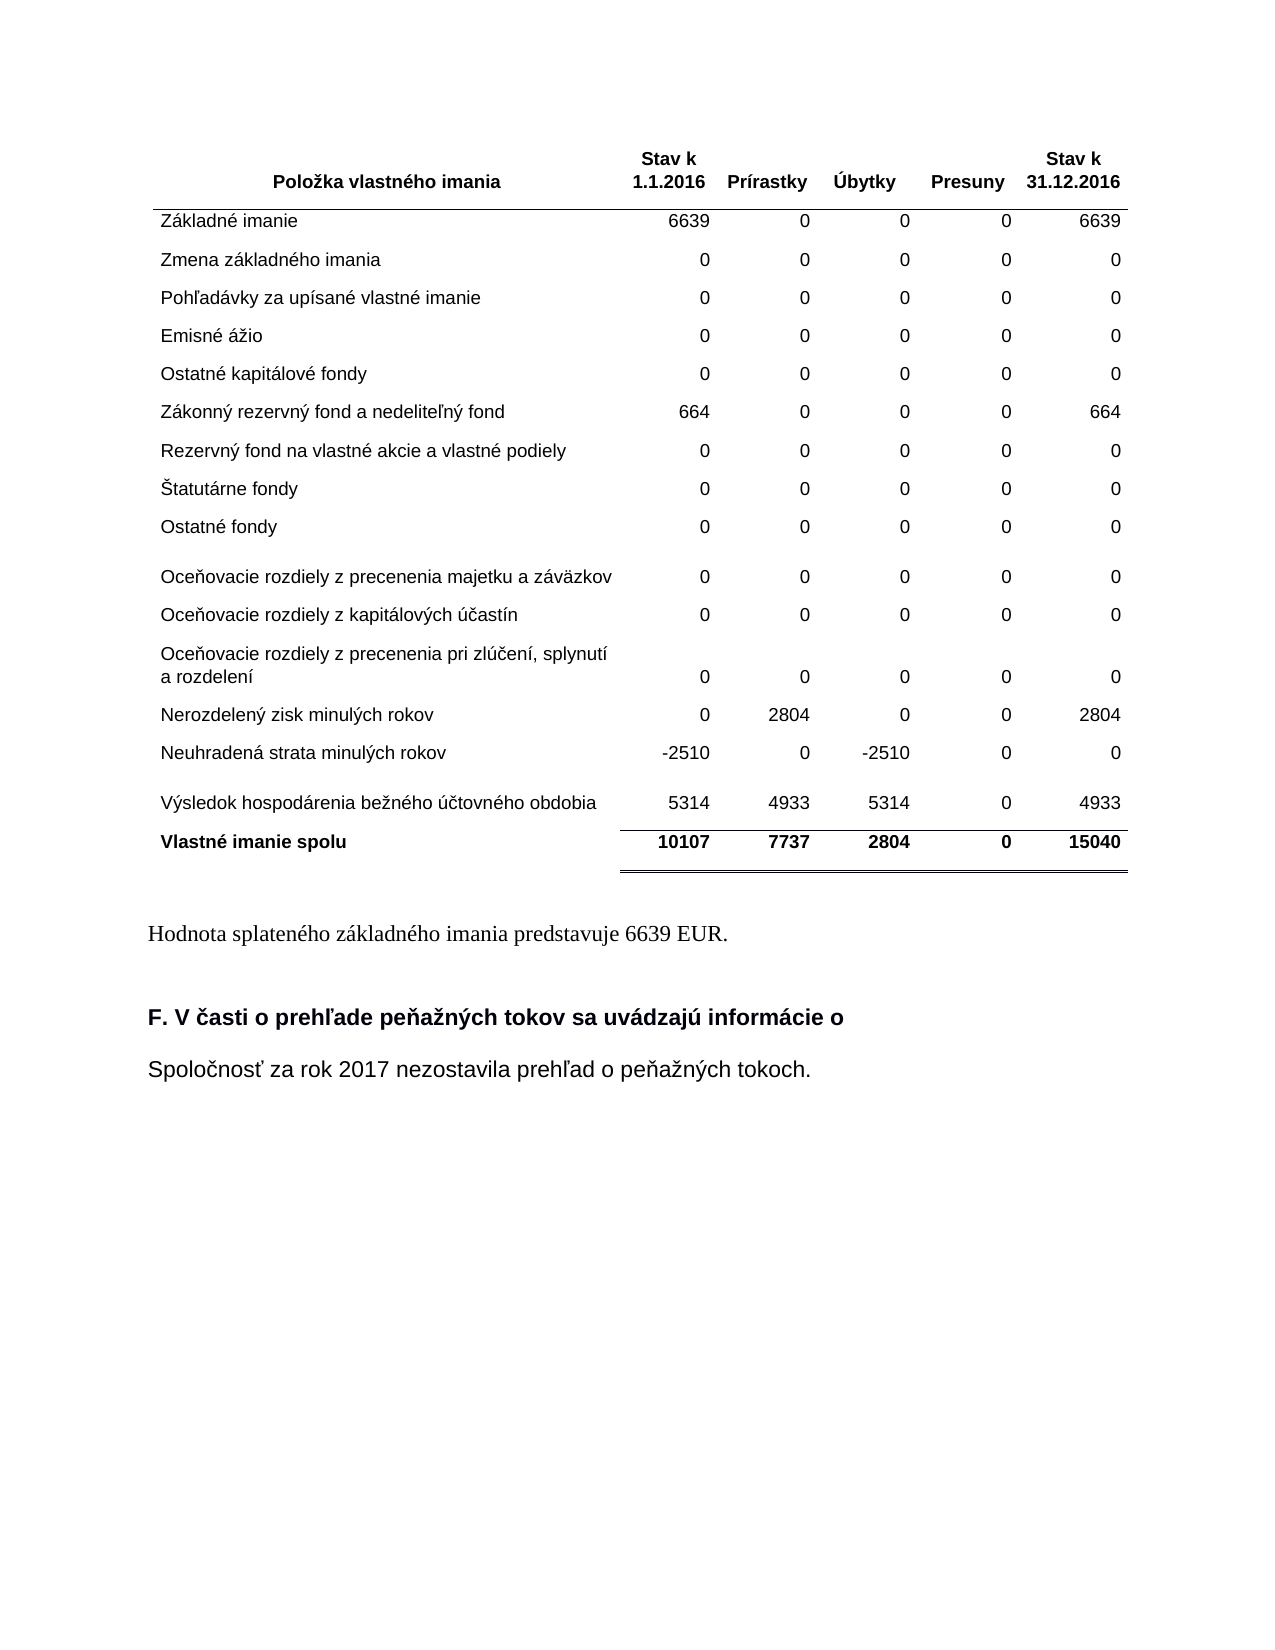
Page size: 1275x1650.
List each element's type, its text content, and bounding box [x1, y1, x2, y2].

table_cell 0 [917, 478, 1019, 516]
table_cell 0 [620, 643, 717, 704]
table_cell 0 [717, 325, 817, 363]
table_cell 0 [717, 363, 817, 401]
table_cell 0 [917, 401, 1019, 439]
table_cell 0 [1019, 643, 1128, 704]
table_cell 2804 [1019, 704, 1128, 742]
table_cell 0 [620, 604, 717, 642]
table_cell Štatutárne fondy [153, 478, 620, 516]
table_cell 6639 [620, 210, 717, 248]
table_cell 0 [717, 742, 817, 780]
table_cell Oceňovacie rozdiely z kapitálových účastín [153, 604, 620, 642]
table_cell Emisné ážio [153, 325, 620, 363]
table_cell 0 [620, 363, 717, 401]
table_cell 0 [817, 287, 917, 325]
table_cell 0 [917, 210, 1019, 248]
table_cell 0 [917, 440, 1019, 478]
table_cell 5314 [620, 780, 717, 830]
table_cell Ostatné fondy [153, 516, 620, 554]
table_cell 0 [1019, 478, 1128, 516]
table_header Stav k 1.1.2016 [620, 148, 717, 209]
table_cell 664 [620, 401, 717, 439]
table_header Úbytky [817, 148, 917, 209]
table_cell 0 [620, 478, 717, 516]
table_header Stav k 31.12.2016 [1019, 148, 1128, 209]
text Hodnota splateného základného imania predstavuje 6639 EUR. [148, 920, 1127, 946]
table_cell 0 [717, 287, 817, 325]
table_cell 2804 [717, 704, 817, 742]
table_cell Oceňovacie rozdiely z precenenia majetku a záväzkov [153, 554, 620, 604]
table_cell 5314 [817, 780, 917, 830]
table_header Prírastky [717, 148, 817, 209]
table_cell 2804 [817, 831, 917, 869]
table_cell 0 [917, 554, 1019, 604]
table_cell 0 [1019, 325, 1128, 363]
table_cell 0 [917, 704, 1019, 742]
table_cell Zmena základného imania [153, 248, 620, 287]
table_cell Vlastné imanie spolu [153, 830, 620, 869]
table_cell Výsledok hospodárenia bežného účtovného obdobia [153, 780, 620, 830]
table_cell 0 [917, 287, 1019, 325]
table_cell 0 [717, 248, 817, 287]
table_cell 4933 [1019, 780, 1128, 830]
table_cell 0 [1019, 554, 1128, 604]
table_cell Základné imanie [153, 210, 620, 248]
table_cell 0 [1019, 516, 1128, 554]
table_cell 0 [817, 440, 917, 478]
table_cell 0 [620, 287, 717, 325]
table_cell 0 [817, 325, 917, 363]
table_cell 0 [717, 604, 817, 642]
table_cell 0 [817, 478, 917, 516]
table_cell Neuhradená strata minulých rokov [153, 742, 620, 780]
table_cell -2510 [817, 742, 917, 780]
table_cell 0 [817, 554, 917, 604]
table_cell 0 [817, 401, 917, 439]
table_cell 6639 [1019, 210, 1128, 248]
table_cell 0 [1019, 440, 1128, 478]
table_cell 0 [917, 643, 1019, 704]
table_cell 0 [917, 831, 1019, 869]
table_cell 664 [1019, 401, 1128, 439]
table_cell 0 [1019, 604, 1128, 642]
table_cell 10107 [620, 831, 717, 869]
table_cell 0 [717, 554, 817, 604]
table_cell 0 [717, 516, 817, 554]
table_cell 0 [917, 325, 1019, 363]
table_cell Rezervný fond na vlastné akcie a vlastné podiely [153, 440, 620, 478]
table_cell 0 [817, 210, 917, 248]
table_header Presuny [917, 148, 1019, 209]
table_cell 0 [620, 554, 717, 604]
text F. V časti o prehľade peňažných tokov sa uvádzajú informácie o [148, 1004, 1127, 1030]
table_cell 0 [917, 516, 1019, 554]
table_cell Oceňovacie rozdiely z precenenia pri zlúčení, splynutí a rozdelení [153, 643, 620, 704]
table_cell 0 [817, 248, 917, 287]
table_cell Pohľadávky za upísané vlastné imanie [153, 287, 620, 325]
table_cell 0 [817, 643, 917, 704]
table_cell Ostatné kapitálové fondy [153, 363, 620, 401]
table_cell 4933 [717, 780, 817, 830]
table_cell 0 [717, 210, 817, 248]
table_cell 0 [817, 363, 917, 401]
table_cell 0 [717, 440, 817, 478]
table_cell 0 [917, 248, 1019, 287]
table_header Položka vlastného imania [153, 148, 620, 209]
table_cell 0 [817, 516, 917, 554]
table_cell 0 [620, 704, 717, 742]
table_cell 0 [620, 440, 717, 478]
table_cell 15040 [1019, 831, 1128, 869]
table_cell 0 [620, 248, 717, 287]
table_cell 0 [717, 478, 817, 516]
table_cell 0 [620, 325, 717, 363]
table_cell Zákonný rezervný fond a nedeliteľný fond [153, 401, 620, 439]
table_cell 0 [717, 643, 817, 704]
table_cell 0 [717, 401, 817, 439]
table_cell -2510 [620, 742, 717, 780]
table_cell 0 [1019, 248, 1128, 287]
table_cell 0 [917, 780, 1019, 830]
table_cell 0 [1019, 287, 1128, 325]
table_cell 0 [817, 704, 917, 742]
table_cell 0 [620, 516, 717, 554]
table_cell 0 [1019, 742, 1128, 780]
table_cell 0 [917, 742, 1019, 780]
table_cell 0 [1019, 363, 1128, 401]
table_cell Nerozdelený zisk minulých rokov [153, 704, 620, 742]
table_cell 0 [917, 363, 1019, 401]
table_cell 0 [917, 604, 1019, 642]
text Spoločnosť za rok 2017 nezostavila prehľad o peňažných tokoch. [148, 1056, 1127, 1083]
table_cell 7737 [717, 831, 817, 869]
table_cell 0 [817, 604, 917, 642]
